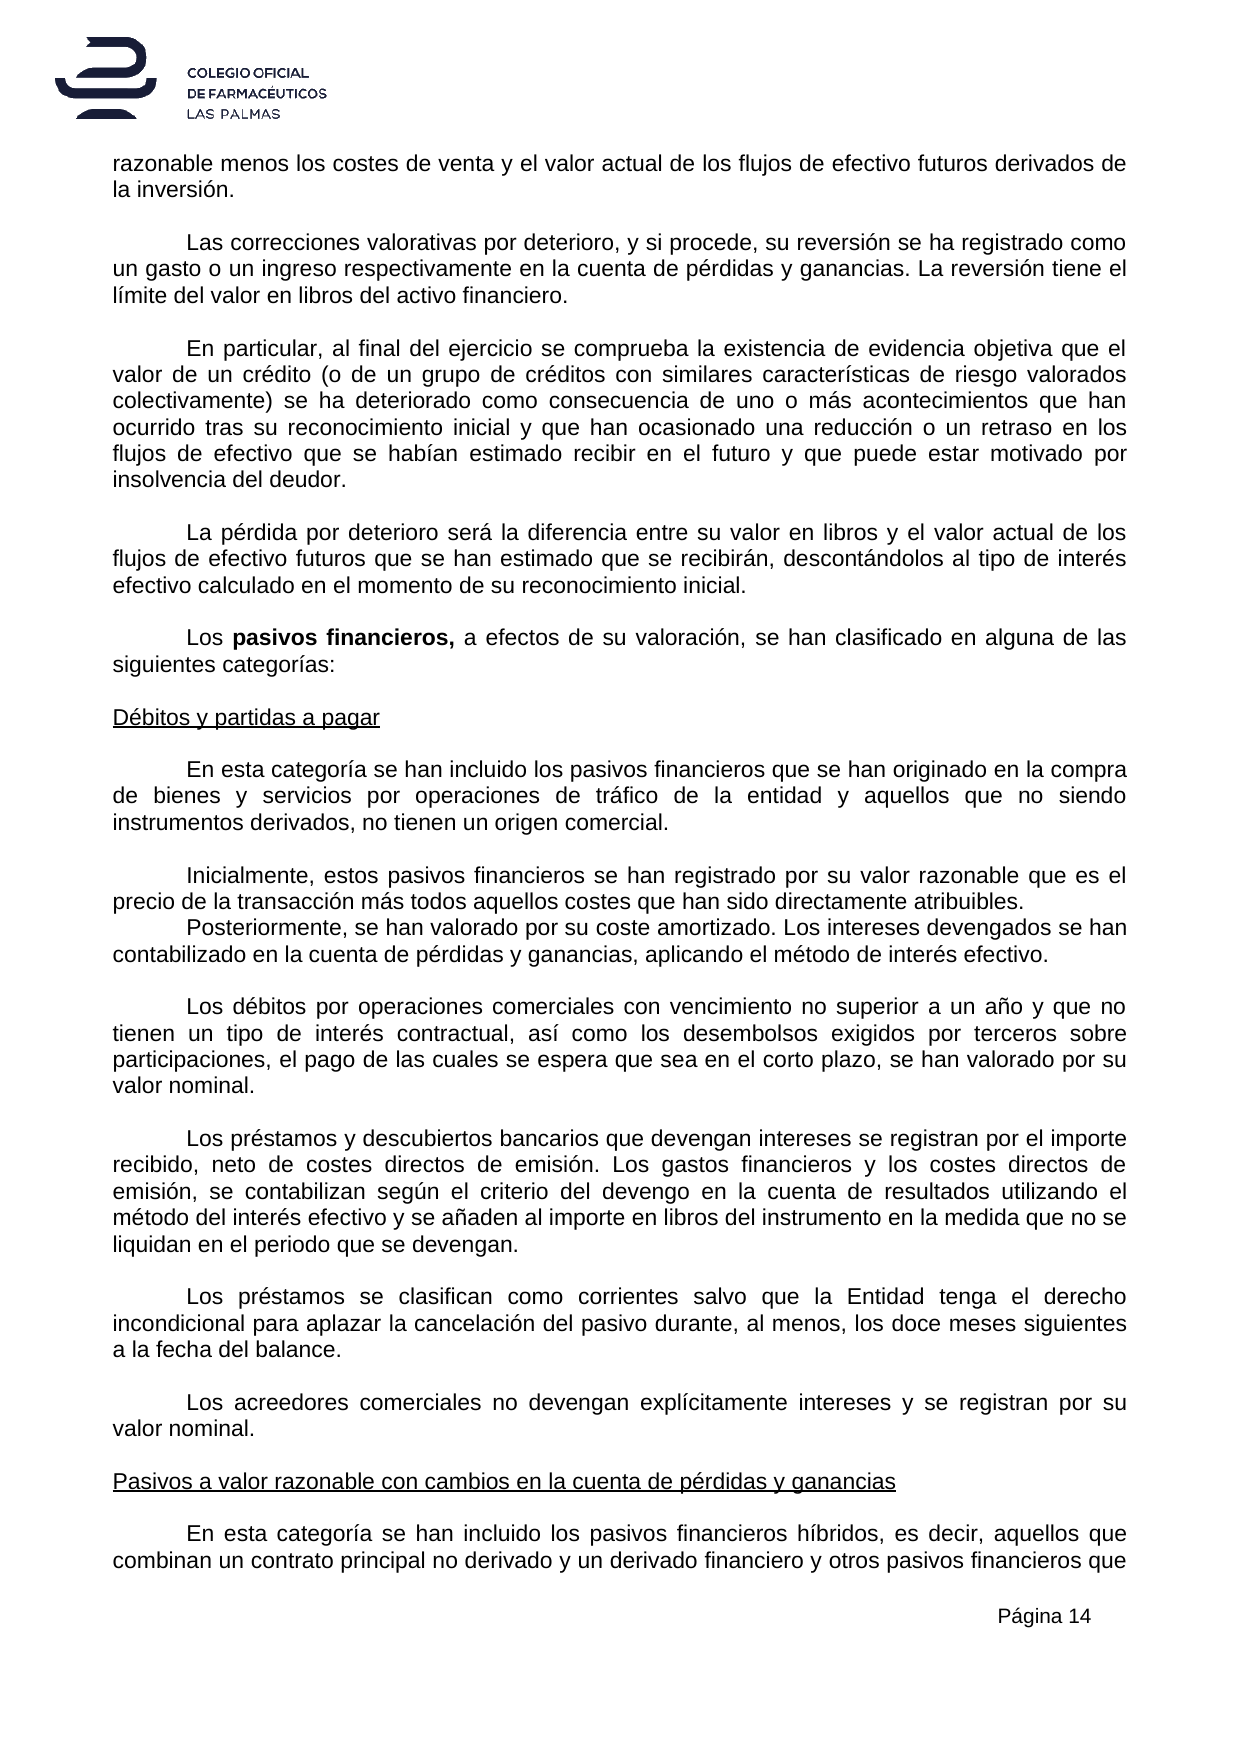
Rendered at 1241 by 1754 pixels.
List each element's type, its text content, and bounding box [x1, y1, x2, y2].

text Posteriormente, se han valorado por su coste amortizado. Los intereses devengados se han contabilizado en la cuenta de pérdidas y ganancias, aplicando el método de interés efectivo. [112, 914, 1128, 967]
text razonable menos los costes de venta y el valor actual de los flujos de efectivo futuros derivados de la inversión. [112, 150, 1128, 203]
text En esta categoría se han incluido los pasivos financieros que se han originado en la compra de bienes y servicios por operaciones de tráfico de la entidad y aquellos que no siendo instrumentos derivados, no tienen un origen comercial. [112, 756, 1128, 835]
text En esta categoría se han incluido los pasivos financieros híbridos, es decir, aquellos que combinan un contrato principal no derivado y un derivado financiero y otros pasivos financieros que [112, 1520, 1128, 1573]
text Las correcciones valorativas por deterioro, y si procede, su reversión se ha registrado como un gasto o un ingreso respectivamente en la cuenta de pérdidas y ganancias. La reversión tiene el límite del valor en libros del activo financiero. [112, 229, 1128, 308]
text La pérdida por deterioro será la diferencia entre su valor en libros y el valor actual de los flujos de efectivo futuros que se han estimado que se recibirán, descontándolos al tipo de interés efectivo calculado en el momento de su reconocimiento inicial. [112, 519, 1128, 598]
text Débitos y partidas a pagar [112, 703, 1128, 730]
text Los préstamos se clasifican como corrientes salvo que la Entidad tenga el derecho incondicional para aplazar la cancelación del pasivo durante, al menos, los doce meses siguientes a la fecha del balance. [112, 1283, 1128, 1362]
text Los débitos por operaciones comerciales con vencimiento no superior a un año y que no tienen un tipo de interés contractual, así como los desembolsos exigidos por terceros sobre participaciones, el pago de las cuales se espera que sea en el corto plazo, se han valorado por su valor nominal. [112, 993, 1128, 1099]
text Los acreedores comerciales no devengan explícitamente intereses y se registran por su valor nominal. [112, 1389, 1128, 1441]
text En particular, al final del ejercicio se comprueba la existencia de evidencia objetiva que el valor de un crédito (o de un grupo de créditos con similares características de riesgo valorados colectivamente) se ha deteriorado como consecuencia de uno o más acontecimientos que han ocurrido tras su reconocimiento inicial y que han ocasionado una reducción o un retraso en los flujos de efectivo que se habían estimado recibir en el futuro y que puede estar motivado por insolvencia del deudor. [112, 334, 1128, 493]
text Pasivos a valor razonable con cambios en la cuenta de pérdidas y ganancias [112, 1468, 1128, 1494]
text Los préstamos y descubiertos bancarios que devengan intereses se registran por el importe recibido, neto de costes directos de emisión. Los gastos financieros y los costes directos de emisión, se contabilizan según el criterio del devengo en la cuenta de resultados utilizando el método del interés efectivo y se añaden al importe en libros del instrumento en la medida que no se liquidan en el periodo que se devengan. [112, 1125, 1128, 1257]
text Inicialmente, estos pasivos financieros se han registrado por su valor razonable que es el precio de la transacción más todos aquellos costes que han sido directamente atribuibles. [112, 862, 1128, 914]
text Los pasivos financieros, a efectos de su valoración, se han clasificado en alguna de las siguientes categorías: [112, 624, 1128, 677]
